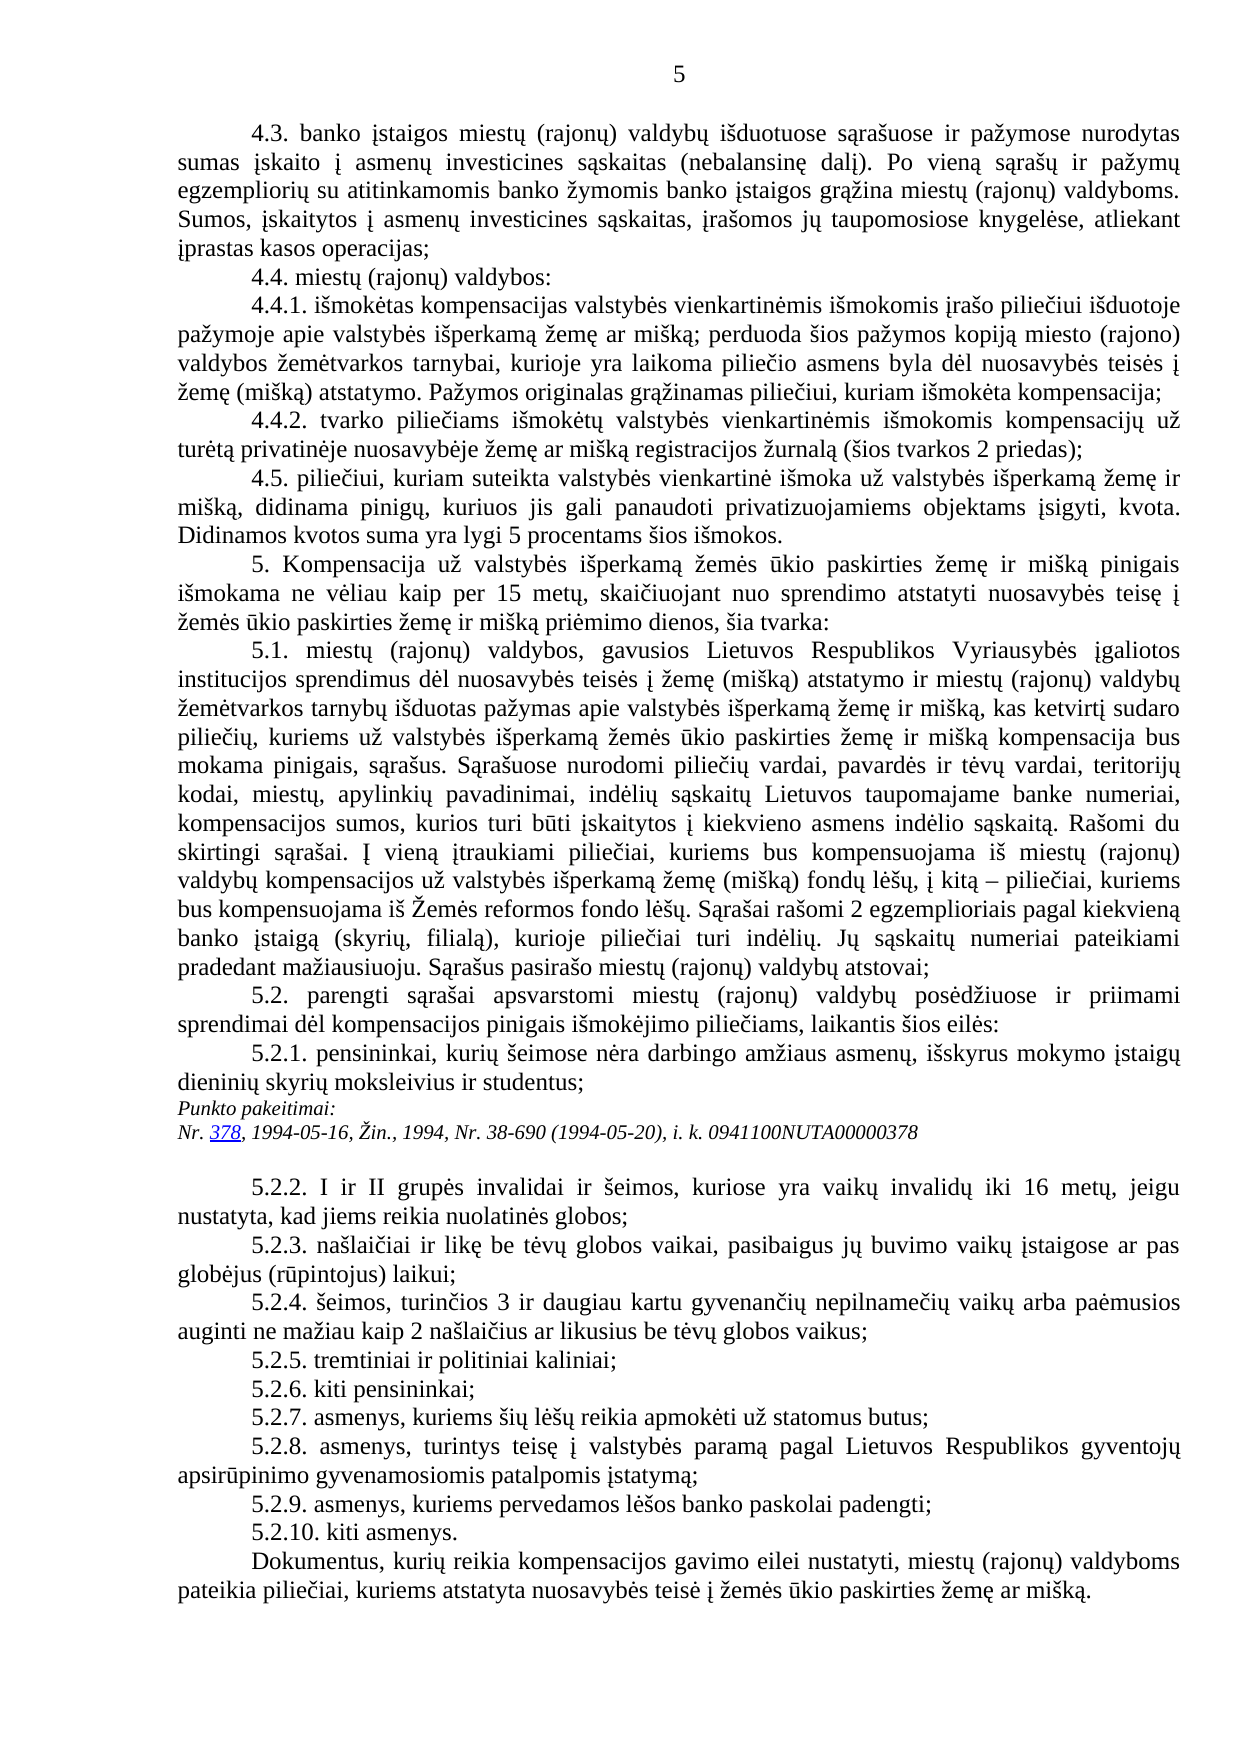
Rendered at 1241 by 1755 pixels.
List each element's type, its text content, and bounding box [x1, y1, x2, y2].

text 5.2.7. asmenys, kuriems šių lėšų reikia apmokėti už statomus butus; [177, 1402, 1181, 1431]
text 5.2.2. I ir II grupės invalidai ir šeimos, kuriose yra vaikų invalidų iki 16 metų, jeigu nustatyta, kad jiems reikia nuolatinės globos; [177, 1172, 1181, 1230]
text 5.2.1. pensininkai, kurių šeimose nėra darbingo amžiaus asmenų, išskyrus mokymo įstaigų dieninių skyrių moksleivius ir studentus; [177, 1038, 1181, 1096]
text 5.2.3. našlaičiai ir likę be tėvų globos vaikai, pasibaigus jų buvimo vaikų įstaigose ar pas globėjus (rūpintojus) laikui; [177, 1230, 1181, 1287]
text 4.4.2. tvarko piliečiams išmokėtų valstybės vienkartinėmis išmokomis kompensacijų už turėtą privatinėje nuosavybėje žemę ar mišką registracijos žurnalą (šios tvarkos 2 priedas); [177, 406, 1181, 463]
text 5.1. miestų (rajonų) valdybos, gavusios Lietuvos Respublikos Vyriausybės įgaliotos institucijos sprendimus dėl nuosavybės teisės į žemę (mišką) atstatymo ir miestų (rajonų) valdybų žemėtvarkos tarnybų išduotas pažymas apie valstybės išperkamą žemę ir mišką, kas ketvirtį sudaro piliečių, kuriems už valstybės išperkamą žemės ūkio paskirties žemę ir mišką kompensacija bus mokama pinigais, sąrašus. Sąrašuose nurodomi piliečių vardai, pavardės ir tėvų vardai, teritorijų kodai, miestų, apylinkių pavadinimai, indėlių sąskaitų Lietuvos taupomajame banke numeriai, kompensacijos sumos, kurios turi būti įskaitytos į kiekvieno asmens indėlio sąskaitą. Rašomi du skirtingi sąrašai. Į vieną įtraukiami piliečiai, kuriems bus kompensuojama iš miestų (rajonų) valdybų kompensacijos už valstybės išperkamą žemę (mišką) fondų lėšų, į kitą – piliečiai, kuriems bus kompensuojama iš Žemės reformos fondo lėšų. Sąrašai rašomi 2 egzemplioriais pagal kiekvieną banko įstaigą (skyrių, filialą), kurioje piliečiai turi indėlių. Jų sąskaitų numeriai pateikiami pradedant mažiausiuoju. Sąrašus pasirašo miestų (rajonų) valdybų atstovai; [177, 636, 1181, 981]
text 5.2.9. asmenys, kuriems pervedamos lėšos banko paskolai padengti; [177, 1489, 1181, 1517]
text 5.2.8. asmenys, turintys teisę į valstybės paramą pagal Lietuvos Respublikos gyventojų apsirūpinimo gyvenamosiomis patalpomis įstatymą; [177, 1431, 1181, 1489]
text 5.2.4. šeimos, turinčios 3 ir daugiau kartu gyvenančių nepilnamečių vaikų arba paėmusios auginti ne mažiau kaip 2 našlaičius ar likusius be tėvų globos vaikus; [177, 1287, 1181, 1345]
text 5.2.6. kiti pensininkai; [177, 1374, 1181, 1402]
text 5. Kompensacija už valstybės išperkamą žemės ūkio paskirties žemę ir mišką pinigais išmokama ne vėliau kaip per 15 metų, skaičiuojant nuo sprendimo atstatyti nuosavybės teisę į žemės ūkio paskirties žemę ir mišką priėmimo dienos, šia tvarka: [177, 549, 1181, 636]
text 5.2. parengti sąrašai apsvarstomi miestų (rajonų) valdybų posėdžiuose ir priimami sprendimai dėl kompensacijos pinigais išmokėjimo piliečiams, laikantis šios eilės: [177, 981, 1181, 1038]
text 4.5. piliečiui, kuriam suteikta valstybės vienkartinė išmoka už valstybės išperkamą žemę ir mišką, didinama pinigų, kuriuos jis gali panaudoti privatizuojamiems objektams įsigyti, kvota. Didinamos kvotos suma yra lygi 5 procentams šios išmokos. [177, 463, 1181, 549]
text 4.3. banko įstaigos miestų (rajonų) valdybų išduotuose sąrašuose ir pažymose nurodytas sumas įskaito į asmenų investicines sąskaitas (nebalansinę dalį). Po vieną sąrašų ir pažymų egzempliorių su atitinkamomis banko žymomis banko įstaigos grąžina miestų (rajonų) valdyboms. Sumos, įskaitytos į asmenų investicines sąskaitas, įrašomos jų taupomosiose knygelėse, atliekant įprastas kasos operacijas; [177, 118, 1181, 262]
text Dokumentus, kurių reikia kompensacijos gavimo eilei nustatyti, miestų (rajonų) valdyboms pateikia piliečiai, kuriems atstatyta nuosavybės teisė į žemės ūkio paskirties žemę ar mišką. [177, 1546, 1181, 1604]
text Nr. 378, 1994-05-16, Žin., 1994, Nr. 38-690 (1994-05-20), i. k. 0941100NUTA00000378 [177, 1120, 1181, 1144]
text 4.4. miestų (rajonų) valdybos: [177, 262, 1181, 291]
text 5.2.10. kiti asmenys. [177, 1517, 1181, 1546]
text Punkto pakeitimai: [177, 1096, 1181, 1120]
text 5.2.5. tremtiniai ir politiniai kaliniai; [177, 1345, 1181, 1374]
text 4.4.1. išmokėtas kompensacijas valstybės vienkartinėmis išmokomis įrašo piliečiui išduotoje pažymoje apie valstybės išperkamą žemę ar mišką; perduoda šios pažymos kopiją miesto (rajono) valdybos žemėtvarkos tarnybai, kurioje yra laikoma piliečio asmens byla dėl nuosavybės teisės į žemę (mišką) atstatymo. Pažymos originalas grąžinamas piliečiui, kuriam išmokėta kompensacija; [177, 291, 1181, 406]
